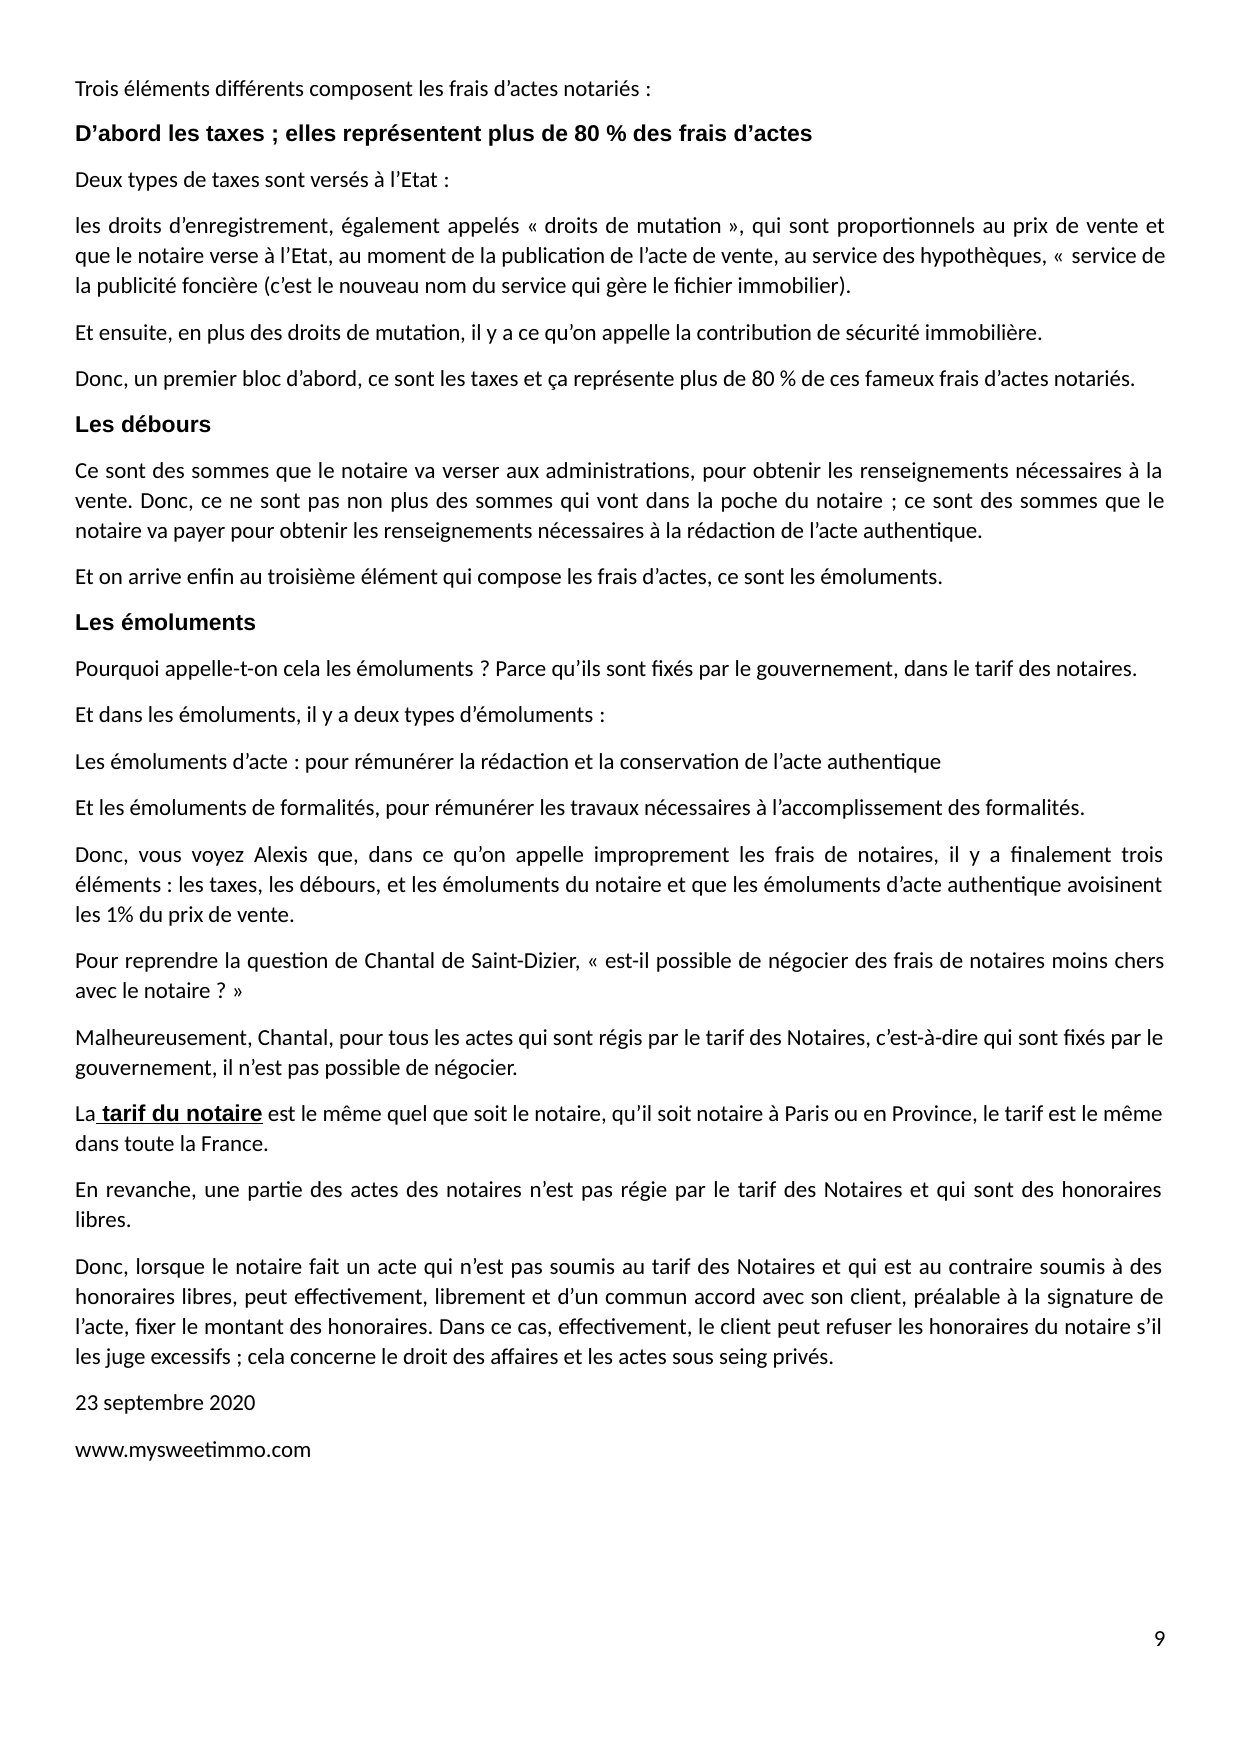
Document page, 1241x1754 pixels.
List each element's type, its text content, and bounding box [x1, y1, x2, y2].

text Donc, vous voyez Alexis que, dans ce qu’on appelle improprement les frais de notaires, il y a finalement trois éléments : les taxes, les débours, et les émoluments du notaire et que les émoluments d’acte authentique avoisinent les 1% du prix de vente. [75, 840, 1165, 928]
text En revanche, une partie des actes des notaires n’est pas régie par le tarif des Notaires et qui sont des honoraires libres. [75, 1176, 1165, 1233]
text Pourquoi appelle-t-on cela les émoluments ? Parce qu’ils sont fixés par le gouvernement, dans le tarif des notaires. [75, 654, 1165, 682]
text La tarif du notaire est le même quel que soit le notaire, qu’il soit notaire à Paris ou en Province, le tarif est le même dans toute la France. [75, 1099, 1165, 1157]
text Deux types de taxes sont versés à l’Etat : [75, 165, 1165, 193]
text Et on arrive enfin au troisième élément qui compose les frais d’actes, ce sont les émoluments. [75, 562, 1165, 590]
text Malheureusement, Chantal, pour tous les actes qui sont régis par le tarif des Notaires, c’est-à-dire qui sont fixés par le gouvernement, il n’est pas possible de négocier. [75, 1023, 1165, 1081]
text Ce sont des sommes que le notaire va verser aux administrations, pour obtenir les renseignements nécessaires à la vente. Donc, ce ne sont pas non plus des sommes qui vont dans la poche du notaire ; ce sont des sommes que le notaire va payer pour obtenir les renseignements nécessaires à la rédaction de l’acte authentique. [75, 456, 1165, 544]
text 23 septembre 2020 [75, 1388, 1165, 1416]
text Et dans les émoluments, il y a deux types d’émoluments : [75, 700, 1165, 728]
text Et les émoluments de formalités, pour rémunérer les travaux nécessaires à l’accomplissement des formalités. [75, 793, 1165, 821]
text Donc, un premier bloc d’abord, ce sont les taxes et ça représente plus de 80 % de ces fameux frais d’actes notariés. [75, 364, 1165, 393]
text Les émoluments [75, 609, 1165, 635]
text Les débours [75, 411, 1165, 437]
text les droits d’enregistrement, également appelés « droits de mutation », qui sont proportionnels au prix de vente et que le notaire verse à l’Etat, au moment de la publication de l’acte de vente, au service des hypothèques, « service de la publicité foncière (c’est le nouveau nom du service qui gère le fichier immobilier). [75, 212, 1165, 299]
text www.mysweetimmo.com [75, 1435, 1165, 1463]
text D’abord les taxes ; elles représentent plus de 80 % des frais d’actes [75, 120, 1165, 147]
text Et ensuite, en plus des droits de mutation, il y a ce qu’on appelle la contribution de sécurité immobilière. [75, 318, 1165, 346]
text Pour reprendre la question de Chantal de Saint-Dizier, « est-il possible de négocier des frais de notaires moins chers avec le notaire ? » [75, 946, 1165, 1004]
text Trois éléments différents composent les frais d’actes notariés : [75, 74, 1165, 102]
text Donc, lorsque le notaire fait un acte qui n’est pas soumis au tarif des Notaires et qui est au contraire soumis à des honoraires libres, peut effectivement, librement et d’un commun accord avec son client, préalable à la signature de l’acte, fixer le montant des honoraires. Dans ce cas, effectivement, le client peut refuser les honoraires du notaire s’il les juge excessifs ; cela concerne le droit des affaires et les actes sous seing privés. [75, 1252, 1165, 1370]
text Les émoluments d’acte : pour rémunérer la rédaction et la conservation de l’acte authentique [75, 747, 1165, 775]
